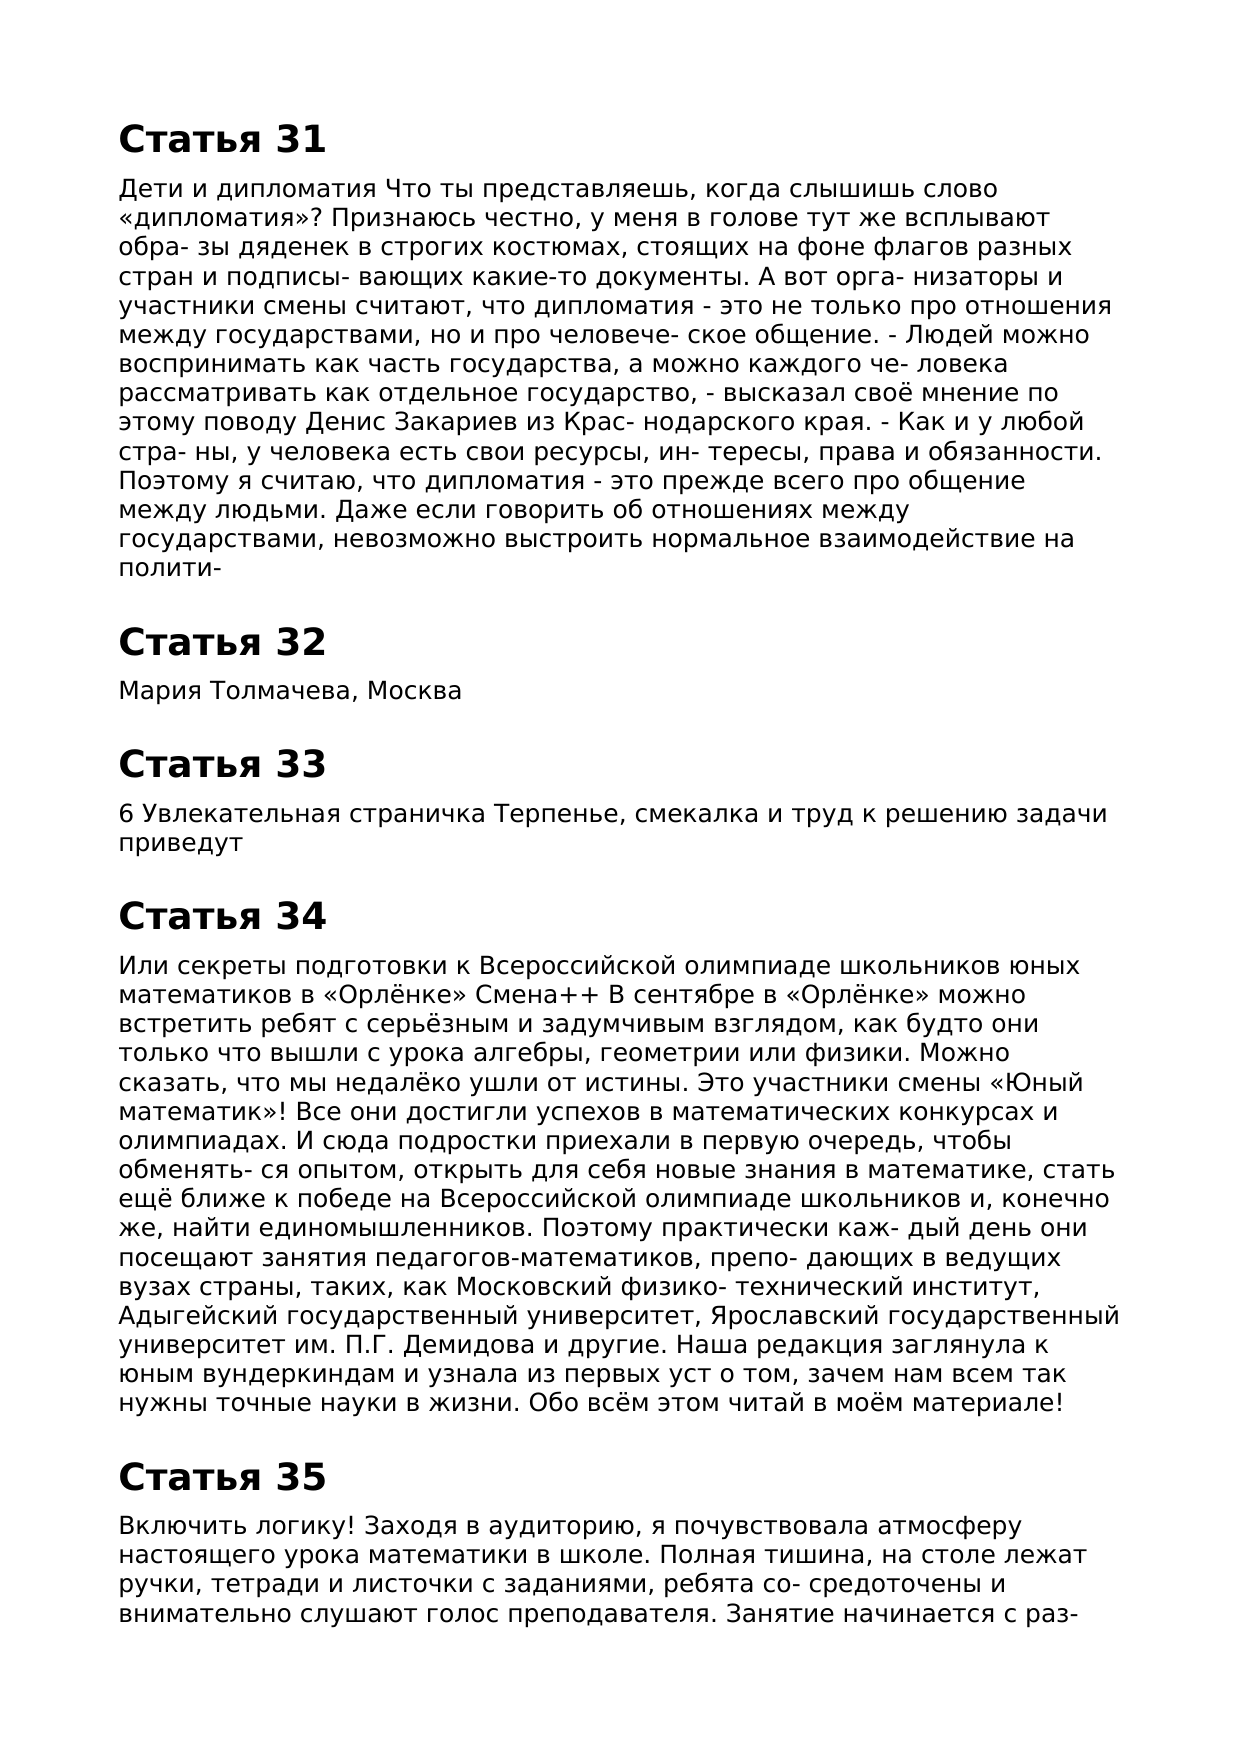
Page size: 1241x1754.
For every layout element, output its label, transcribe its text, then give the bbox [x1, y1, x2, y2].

subtitle Статья 34 [118, 895, 1122, 938]
subtitle Статья 33 [118, 743, 1122, 787]
subtitle Статья 32 [118, 620, 1122, 664]
subtitle Статья 31 [118, 118, 1122, 162]
text Включить логику! Заходя в аудиторию, я почувствовала атмосферу настоящего урока математики в школе. Полная тишина, на столе лежат ручки, тетради и листочки с заданиями, ребята со- средоточены и внимательно слушают голос преподавателя. Занятие начинается с раз- [118, 1511, 1122, 1628]
text Дети и дипломатия Что ты представляешь, когда слышишь слово «дипломатия»? Признаюсь честно, у меня в голове тут же всплывают обра- зы дяденек в строгих костюмах, стоящих на фоне флагов разных стран и подписы- вающих какие-то документы. А вот орга- низаторы и участники смены считают, что дипломатия - это не только про отношения между государствами, но и про человече- ское общение. - Людей можно воспринимать как часть государства, а можно каждого че- ловека рассматривать как отдельное государство, - высказал своё мнение по этому поводу Денис Закариев из Крас- нодарского края. - Как и у любой стра- ны, у человека есть свои ресурсы, ин- тересы, права и обязанности. Поэтому я считаю, что дипломатия - это прежде всего про общение между людьми. Даже если говорить об отношениях между государствами, невозможно выстроить нормальное взаимодействие на полити- [118, 174, 1122, 583]
text Мария Толмачева, Москва [118, 676, 1122, 705]
subtitle Статья 35 [118, 1455, 1122, 1499]
text Или секреты подготовки к Всероссийской олимпиаде школьников юных математиков в «Орлёнке» Смена++ В сентябре в «Орлёнке» можно встретить ребят с серьёзным и задумчивым взглядом, как будто они только что вышли с урока алгебры, геометрии или физики. Можно сказать, что мы недалёко ушли от истины. Это участники смены «Юный математик»! Все они достигли успехов в математических конкурсах и олимпиадах. И сюда подростки приехали в первую очередь, чтобы обменять- ся опытом, открыть для себя новые знания в математике, стать ещё ближе к победе на Всероссийской олимпиаде школьников и, конечно же, найти единомышленников. Поэтому практически каж- дый день они посещают занятия педагогов-математиков, препо- дающих в ведущих вузах страны, таких, как Московский физико- технический институт, Адыгейский государственный университет, Ярославский государственный университет им. П.Г. Демидова и другие. Наша редакция заглянула к юным вундеркиндам и узнала из первых уст о том, зачем нам всем так нужны точные науки в жизни. Обо всём этом читай в моём материале! [118, 951, 1122, 1418]
text 6 Увлекательная страничка Терпенье, смекалка и труд к решению задачи приведут [118, 799, 1122, 857]
